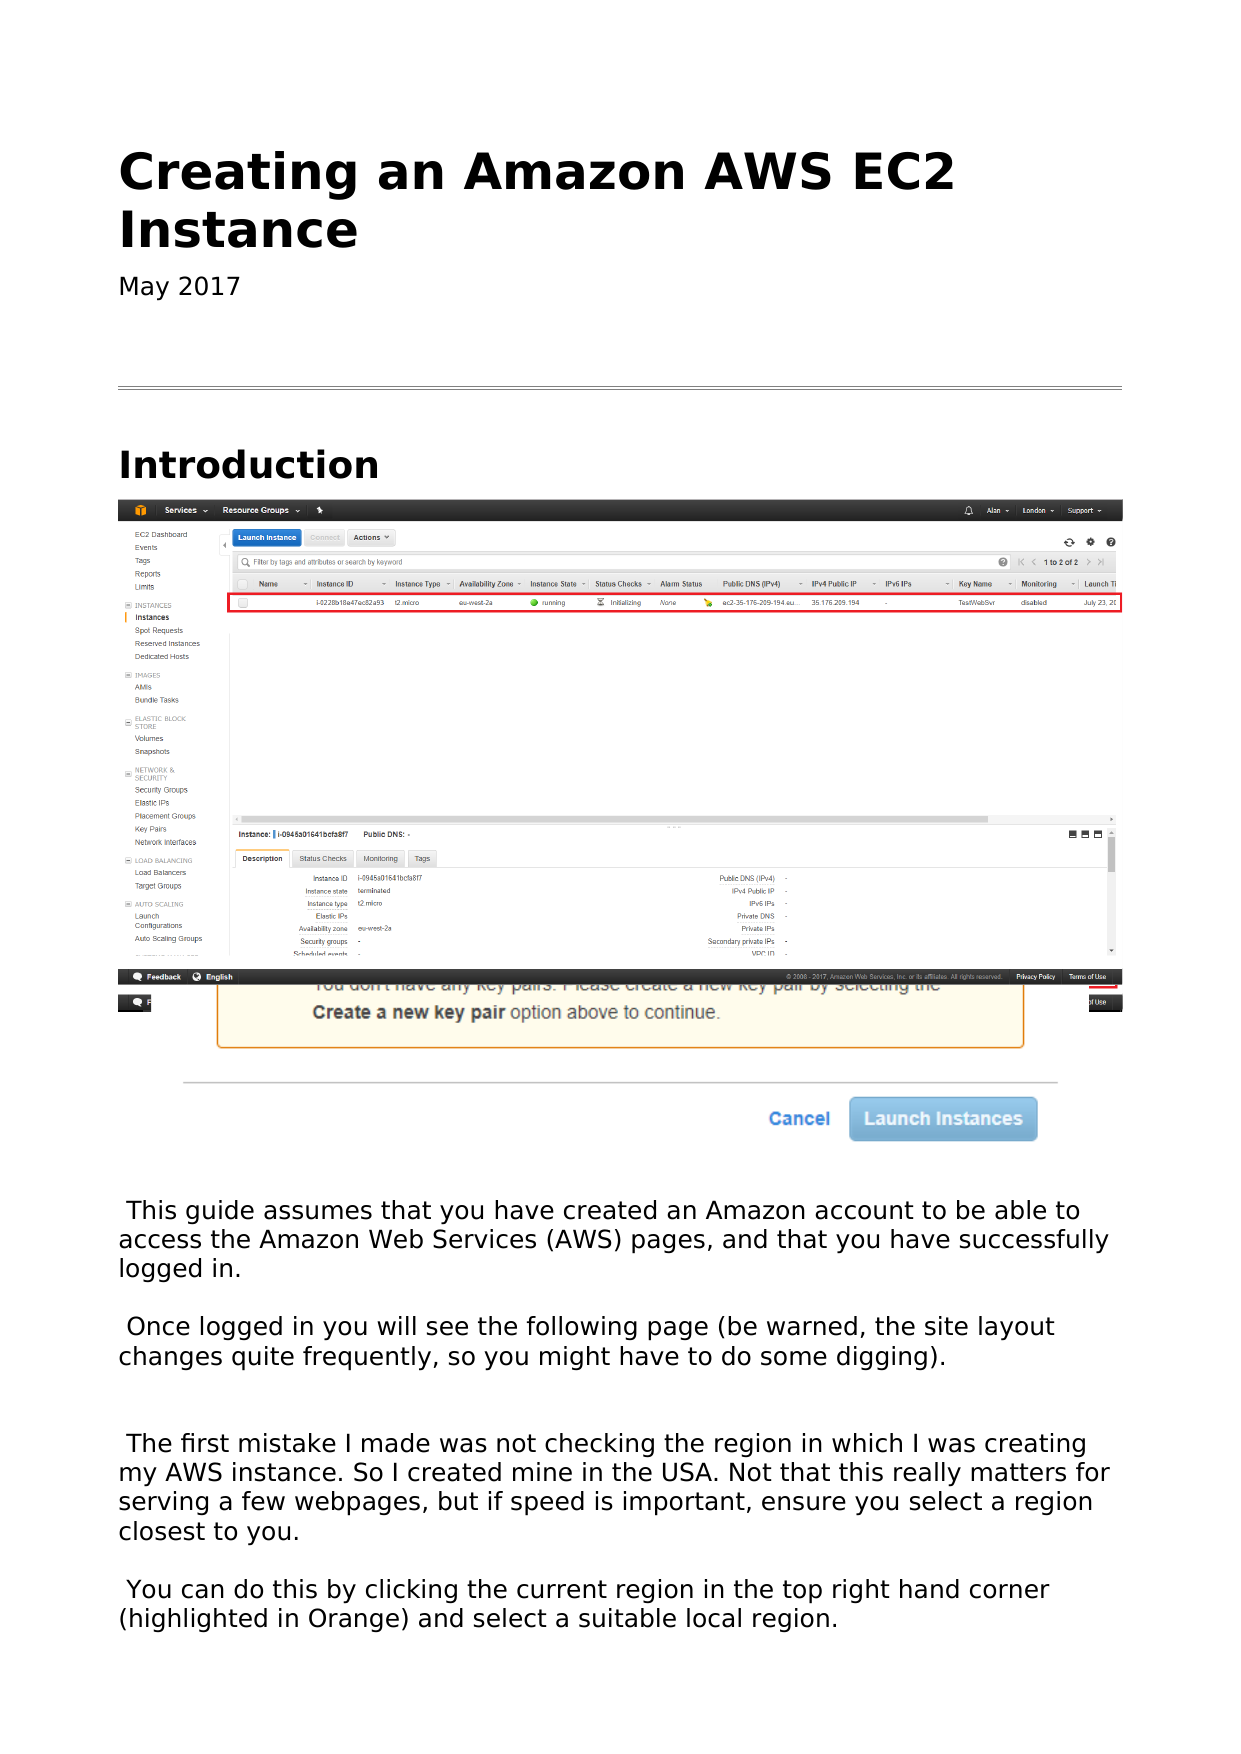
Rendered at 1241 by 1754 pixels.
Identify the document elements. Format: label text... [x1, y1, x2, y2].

subtitle Creating an Amazon AWS EC2 Instance [118, 143, 1122, 259]
text May 2017 [118, 272, 1122, 359]
picture [118, 499, 1123, 1167]
subtitle Introduction [118, 443, 1122, 487]
text This guide assumes that you have created an Amazon account to be able to access the Amazon Web Services (AWS) pages, and that you have successfully logged in. Once logged in you will see the following page (be warned, the site layout changes quite frequently, so you might have to do some digging). The first mistake I made was not checking the region in which I was creating my AWS instance. So I created mine in the USA. Not that this really matters for serving a few webpages, but if speed is important, ensure you select a region closest to you. You can do this by clicking the current region in the top right hand corner (highlighted in Orange) and select a suitable local region. [118, 1012, 1122, 1633]
